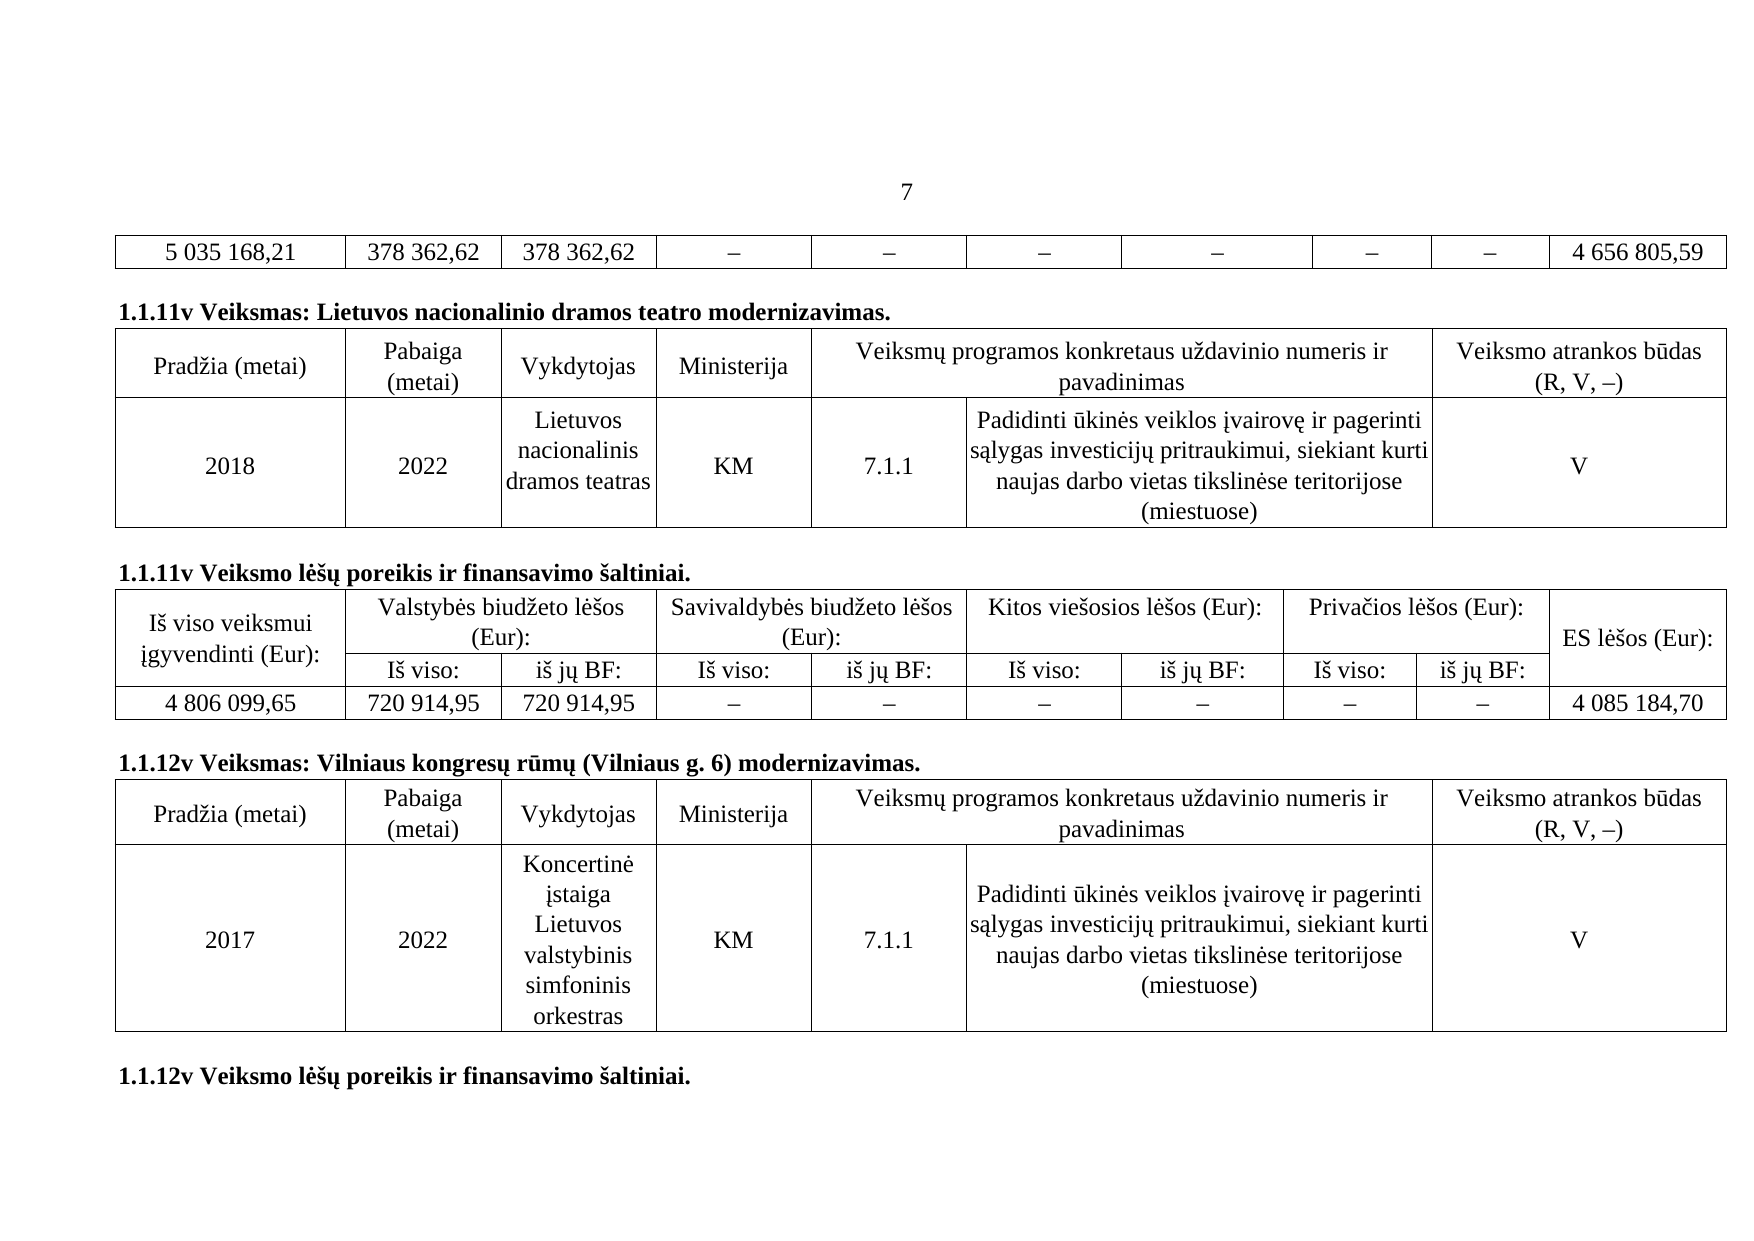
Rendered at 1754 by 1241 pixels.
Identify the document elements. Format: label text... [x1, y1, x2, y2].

table_header Vykdytojas [502, 329, 656, 397]
table_header Veiksmo atrankos būdas (R, V, –) [1433, 329, 1726, 397]
table_cell Iš viso: [657, 654, 811, 686]
table_cell 7.1.1 [812, 398, 966, 527]
table_header Pradžia (metai) [116, 329, 345, 397]
table_cell Koncertinė įstaiga Lietuvos valstybinis simfoninis orkestras [502, 845, 656, 1031]
table_header Savivaldybės biudžeto lėšos (Eur): [657, 590, 966, 653]
table_cell Iš viso: [346, 654, 501, 686]
table_header Ministerija [657, 329, 811, 397]
table_cell iš jų BF: [1417, 654, 1549, 686]
table_header Pradžia (metai) [116, 780, 345, 844]
table_cell 720 914,95 [346, 687, 501, 719]
table_header Vykdytojas [502, 780, 656, 844]
table_cell iš jų BF: [812, 654, 966, 686]
table_cell – [812, 236, 966, 268]
table_cell 2018 [116, 398, 345, 527]
table_cell – [967, 687, 1121, 719]
table_cell KM [657, 845, 811, 1031]
table_cell 378 362,62 [502, 236, 656, 268]
text 1.1.11v Veiksmo lėšų poreikis ir finansavimo šaltiniai. [118, 558, 1695, 587]
table_cell – [1122, 687, 1283, 719]
table_header Kitos viešosios lėšos (Eur): [967, 590, 1283, 653]
table_cell 720 914,95 [502, 687, 656, 719]
table_cell 4 806 099,65 [116, 687, 345, 719]
text 1.1.12v Veiksmas: Vilniaus kongresų rūmų (Vilniaus g. 6) modernizavimas. [118, 748, 1695, 777]
table_header Veiksmo atrankos būdas (R, V, –) [1433, 780, 1726, 844]
text 1.1.11v Veiksmas: Lietuvos nacionalinio dramos teatro modernizavimas. [118, 297, 1695, 326]
table_cell 2022 [346, 845, 501, 1031]
table_header ES lėšos (Eur): [1550, 590, 1726, 686]
table_header Veiksmų programos konkretaus uždavinio numeris ir pavadinimas [812, 329, 1432, 397]
table_header Privačios lėšos (Eur): [1284, 590, 1549, 653]
table_cell 4 085 184,70 [1550, 687, 1726, 719]
table_cell 2017 [116, 845, 345, 1031]
table_cell – [1417, 687, 1549, 719]
table_cell – [1284, 687, 1416, 719]
table_cell – [657, 687, 811, 719]
table_cell – [1313, 236, 1431, 268]
text 1.1.12v Veiksmo lėšų poreikis ir finansavimo šaltiniai. [118, 1061, 1695, 1090]
table_cell 4 656 805,59 [1550, 236, 1726, 268]
table_cell Lietuvos nacionalinis dramos teatras [502, 398, 656, 527]
table_header Iš viso veiksmui įgyvendinti (Eur): [116, 590, 345, 686]
table_cell V [1433, 845, 1726, 1031]
table_cell iš jų BF: [1122, 654, 1283, 686]
table_cell – [812, 687, 966, 719]
table_cell 5 035 168,21 [116, 236, 345, 268]
table_cell 378 362,62 [346, 236, 501, 268]
table_cell Padidinti ūkinės veiklos įvairovę ir pagerinti sąlygas investicijų pritraukimui, siekiant kurti naujas darbo vietas tikslinėse teritorijose (miestuose) [967, 398, 1432, 527]
table_cell 2022 [346, 398, 501, 527]
table_cell – [657, 236, 811, 268]
table_cell Iš viso: [967, 654, 1121, 686]
table_header Pabaiga (metai) [346, 329, 501, 397]
table_cell – [967, 236, 1121, 268]
table_cell – [1432, 236, 1549, 268]
table_cell – [1122, 236, 1312, 268]
table_cell V [1433, 398, 1726, 527]
table_header Ministerija [657, 780, 811, 844]
table_header Pabaiga (metai) [346, 780, 501, 844]
table_cell Iš viso: [1284, 654, 1416, 686]
table_cell iš jų BF: [502, 654, 656, 686]
table_cell KM [657, 398, 811, 527]
table_header Valstybės biudžeto lėšos (Eur): [346, 590, 656, 653]
table_cell 7.1.1 [812, 845, 966, 1031]
table_header Veiksmų programos konkretaus uždavinio numeris ir pavadinimas [812, 780, 1432, 844]
table_cell Padidinti ūkinės veiklos įvairovę ir pagerinti sąlygas investicijų pritraukimui, siekiant kurti naujas darbo vietas tikslinėse teritorijose (miestuose) [967, 845, 1432, 1031]
